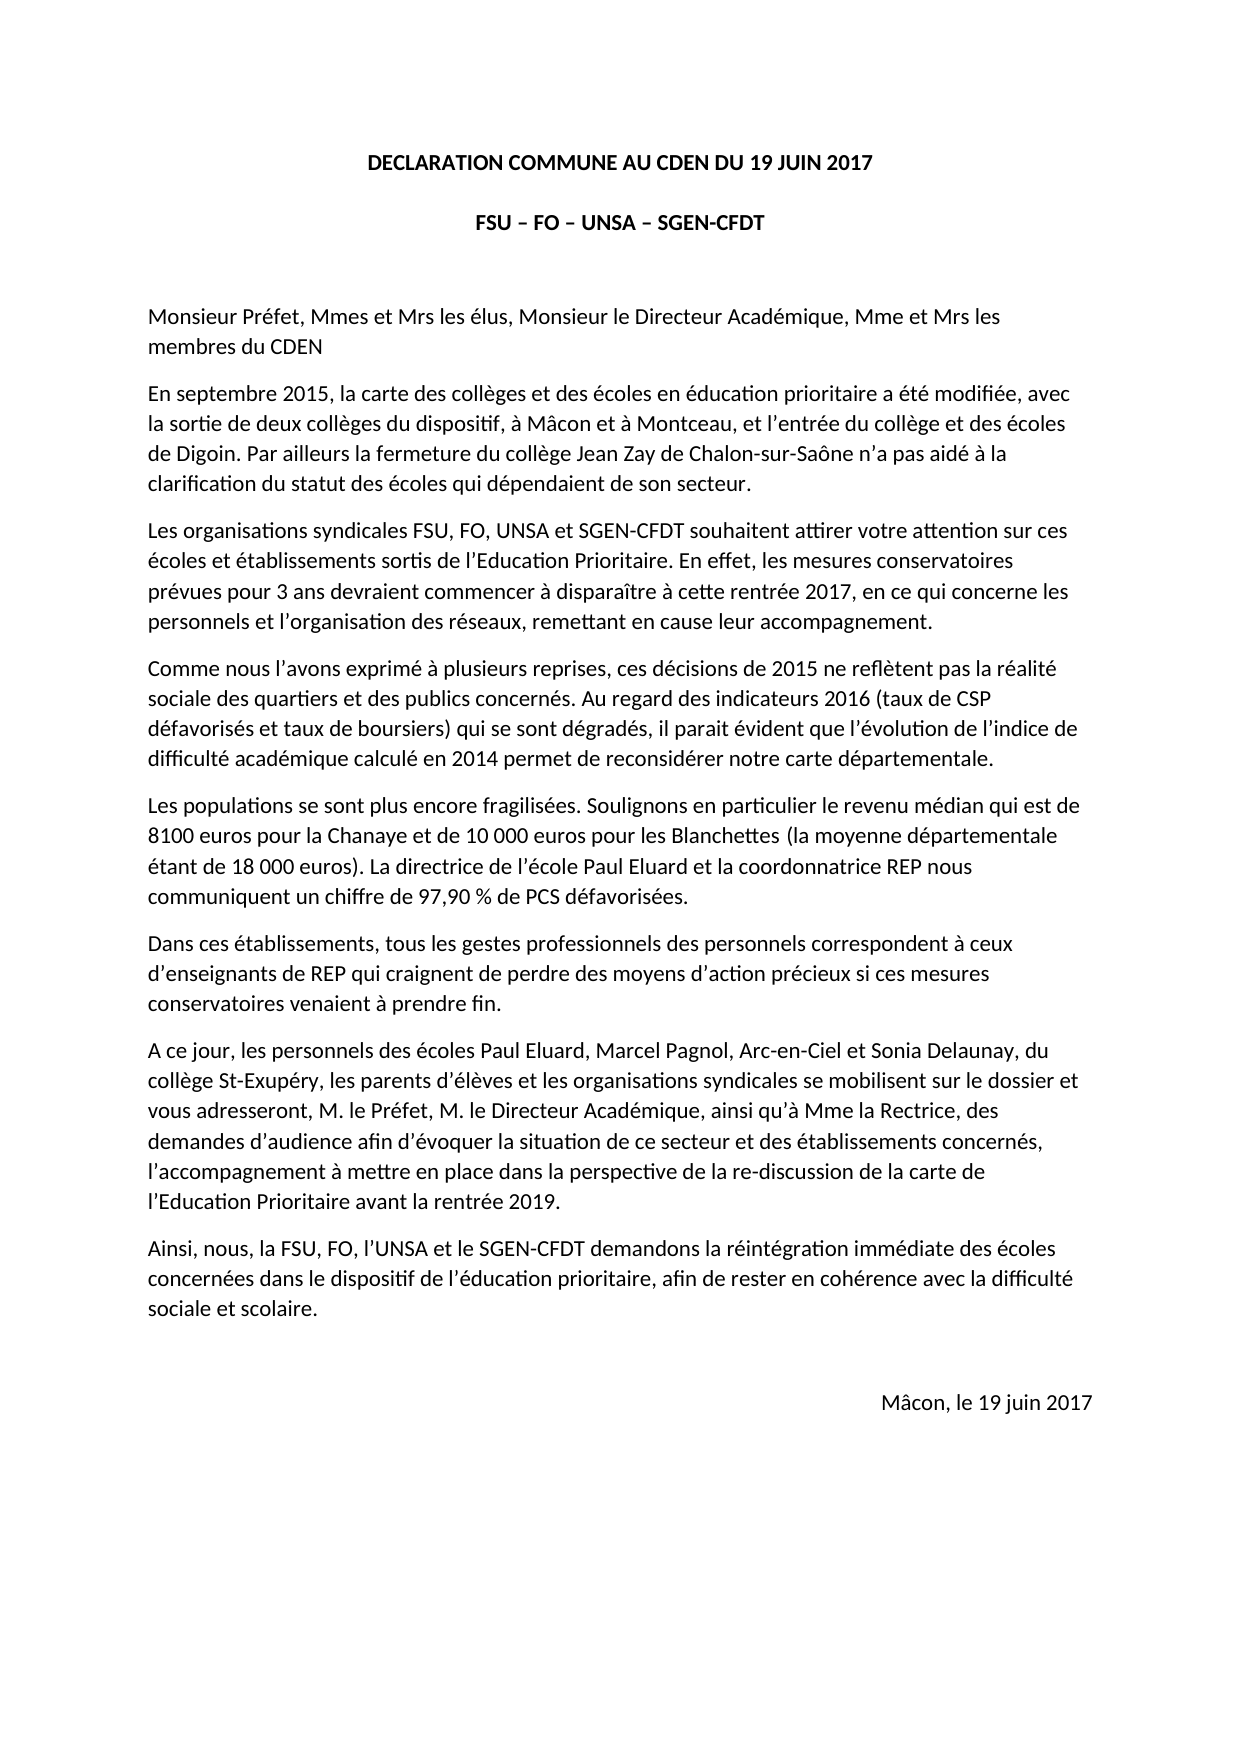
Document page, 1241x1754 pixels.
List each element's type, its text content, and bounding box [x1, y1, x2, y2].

text A ce jour, les personnels des écoles Paul Eluard, Marcel Pagnol, Arc-en-Ciel et Sonia Delaunay, du collège St-Exupéry, les parents d’élèves et les organisations syndicales se mobilisent sur le dossier et vous adresseront, M. le Préfet, M. le Directeur Académique, ainsi qu’à Mme la Rectrice, des demandes d’audience afin d’évoquer la situation de ce secteur et des établissements concernés, l’accompagnement à mettre en place dans la perspective de la re-discussion de la carte de l’Education Prioritaire avant la rentrée 2019. [148, 1036, 1093, 1215]
text Les populations se sont plus encore fragilisées. Soulignons en particulier le revenu médian qui est de 8100 euros pour la Chanaye et de 10 000 euros pour les Blanchettes (la moyenne départementale étant de 18 000 euros). La directrice de l’école Paul Eluard et la coordonnatrice REP nous communiquent un chiffre de 97,90 % de PCS défavorisées. [148, 791, 1093, 910]
text Ainsi, nous, la FSU, FO, l’UNSA et le SGEN-CFDT demandons la réintégration immédiate des écoles concernées dans le dispositif de l’éducation prioritaire, afin de rester en cohérence avec la difficulté sociale et scolaire. [148, 1234, 1093, 1322]
text Mâcon, le 19 juin 2017 [148, 1388, 1093, 1416]
text DECLARATION COMMUNE AU CDEN DU 19 JUIN 2017 FSU – FO – UNSA – SGEN-CFDT [148, 148, 1093, 236]
text Monsieur Préfet, Mmes et Mrs les élus, Monsieur le Directeur Académique, Mme et Mrs les membres du CDEN [148, 302, 1093, 360]
text Les organisations syndicales FSU, FO, UNSA et SGEN-CFDT souhaitent attirer votre attention sur ces écoles et établissements sortis de l’Education Prioritaire. En effet, les mesures conservatoires prévues pour 3 ans devraient commencer à disparaître à cette rentrée 2017, en ce qui concerne les personnels et l’organisation des réseaux, remettant en cause leur accompagnement. [148, 516, 1093, 635]
text Dans ces établissements, tous les gestes professionnels des personnels correspondent à ceux d’enseignants de REP qui craignent de perdre des moyens d’action précieux si ces mesures conservatoires venaient à prendre fin. [148, 929, 1093, 1017]
text Comme nous l’avons exprimé à plusieurs reprises, ces décisions de 2015 ne reflètent pas la réalité sociale des quartiers et des publics concernés. Au regard des indicateurs 2016 (taux de CSP défavorisés et taux de boursiers) qui se sont dégradés, il parait évident que l’évolution de l’indice de difficulté académique calculé en 2014 permet de reconsidérer notre carte départementale. [148, 654, 1093, 772]
text En septembre 2015, la carte des collèges et des écoles en éducation prioritaire a été modifiée, avec la sortie de deux collèges du dispositif, à Mâcon et à Montceau, et l’entrée du collège et des écoles de Digoin. Par ailleurs la fermeture du collège Jean Zay de Chalon-sur-Saône n’a pas aidé à la clarification du statut des écoles qui dépendaient de son secteur. [148, 379, 1093, 497]
